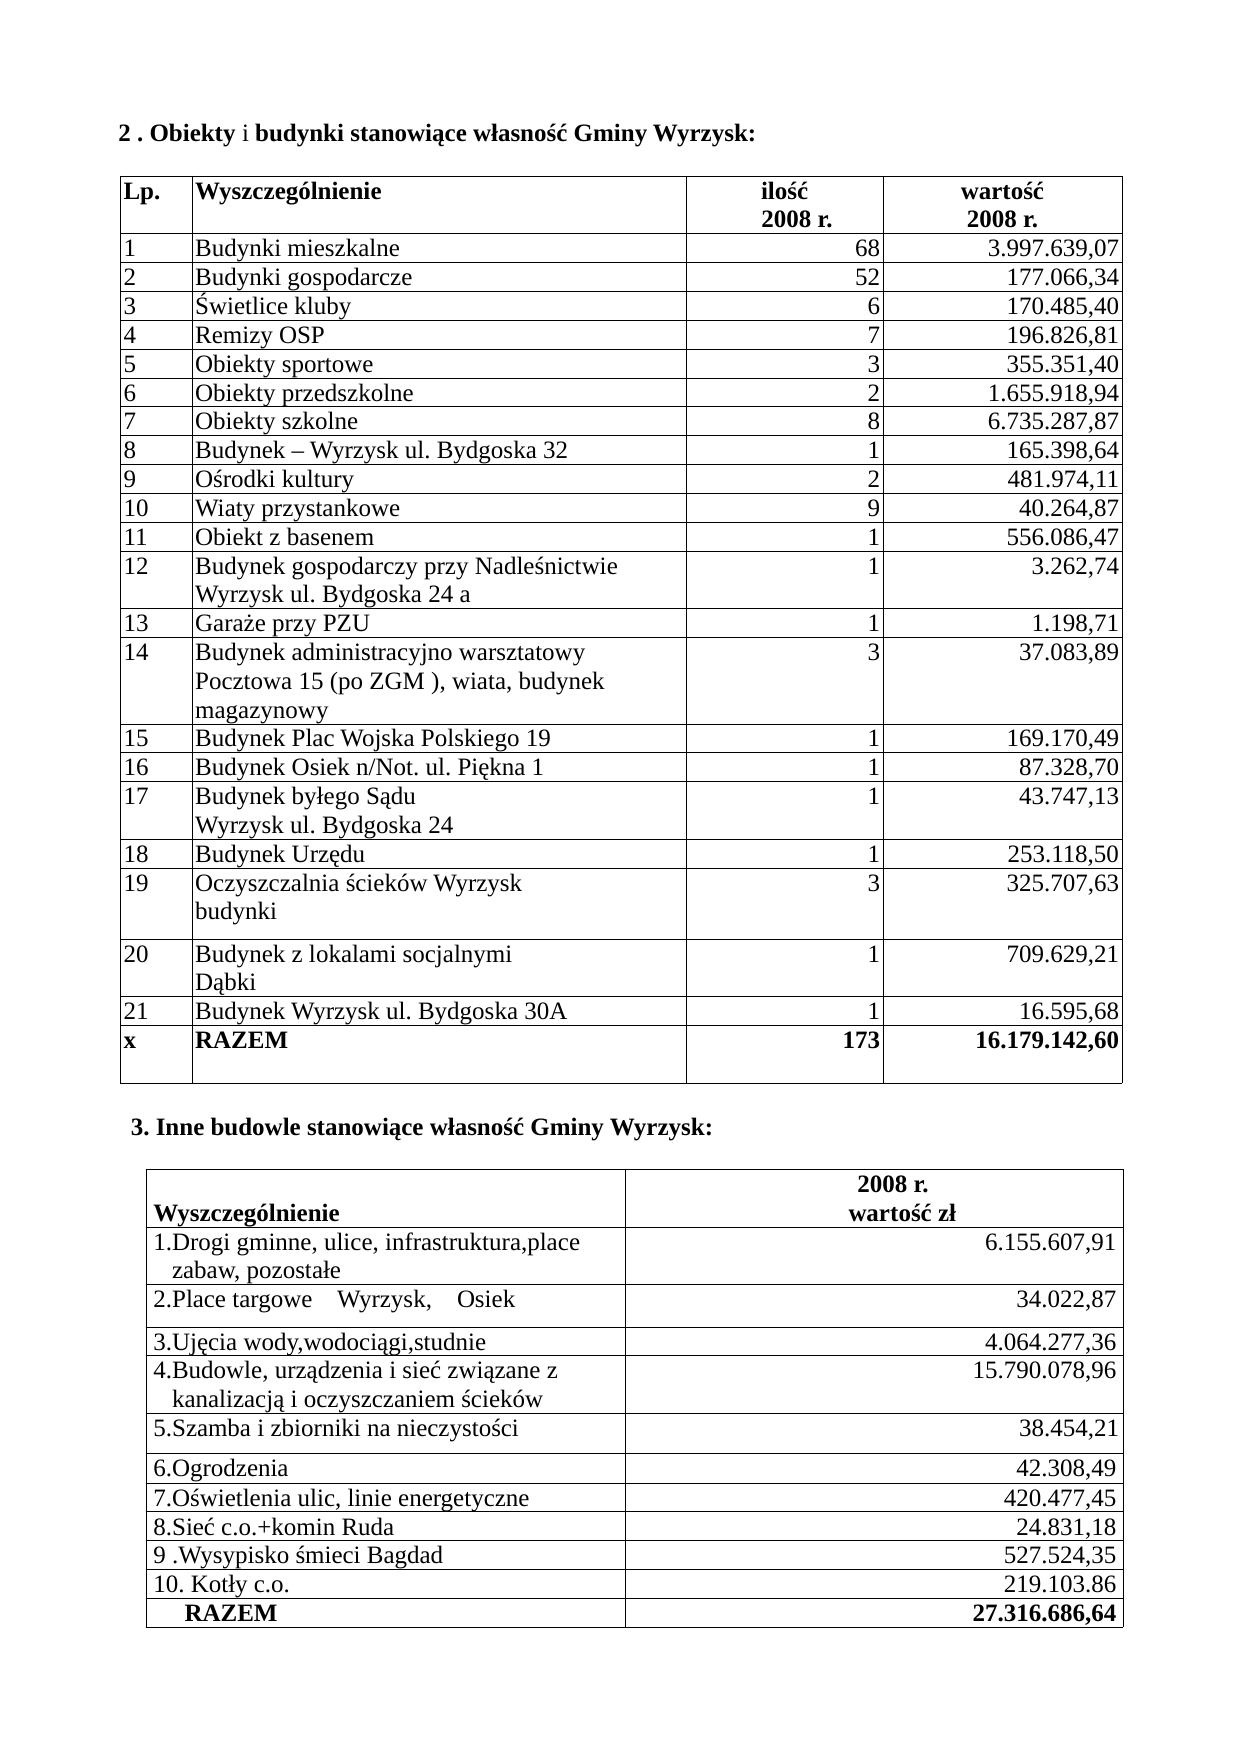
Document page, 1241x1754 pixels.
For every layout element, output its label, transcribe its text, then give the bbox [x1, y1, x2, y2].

table_cell 4.064.277,36 [626, 1328, 1123, 1355]
table_cell Obiekty sportowe [193, 350, 686, 377]
table_cell 19 [121, 869, 192, 939]
table_cell Budynek z lokalami socjalnymi Dąbki [193, 940, 686, 996]
text 2 . Obiekty i budynki stanowiące własność Gminy Wyrzysk: [118, 118, 1122, 147]
table_cell Ośrodki kultury [193, 465, 686, 493]
table_cell Świetlice kluby [193, 292, 686, 320]
table_cell 3 [687, 350, 883, 377]
table_cell 177.066,34 [884, 263, 1122, 291]
table_cell 2 [121, 263, 192, 291]
table_cell 556.086,47 [884, 523, 1122, 551]
table_cell 1 [687, 552, 883, 608]
table_cell 4.Budowle, urządzenia i sieć związane z kanalizacją i oczyszczaniem ścieków [147, 1356, 625, 1413]
table_cell 1 [687, 940, 883, 996]
table_cell 170.485,40 [884, 292, 1122, 320]
table_cell RAZEM [147, 1599, 625, 1627]
table_cell 10 [121, 494, 192, 522]
table_cell 24.831,18 [626, 1512, 1123, 1540]
table_cell 219.103.86 [626, 1570, 1123, 1598]
table_cell 1 [687, 997, 883, 1025]
table_header Wyszczególnienie [193, 177, 686, 233]
table_cell 15 [121, 725, 192, 752]
table_cell Budynki mieszkalne [193, 234, 686, 262]
table_cell Budynek byłego Sądu Wyrzysk ul. Bydgoska 24 [193, 782, 686, 839]
table_cell 3 [687, 638, 883, 723]
table_cell Budynki gospodarcze [193, 263, 686, 291]
table_cell 1 [121, 234, 192, 262]
table_cell 165.398,64 [884, 436, 1122, 464]
table_cell 1 [687, 725, 883, 752]
table_cell 12 [121, 552, 192, 608]
table_cell 21 [121, 997, 192, 1025]
table_header Wyszczególnienie [147, 1170, 625, 1227]
table_cell 1 [687, 753, 883, 781]
table_cell 1 [687, 523, 883, 551]
table_cell 16.595,68 [884, 997, 1122, 1025]
table_cell 52 [687, 263, 883, 291]
table_cell Budynek gospodarczy przy Nadleśnictwie Wyrzysk ul. Bydgoska 24 a [193, 552, 686, 608]
table_cell 3.997.639,07 [884, 234, 1122, 262]
table_cell 1 [687, 782, 883, 839]
table_cell 420.477,45 [626, 1484, 1123, 1511]
table_cell 1 [687, 436, 883, 464]
table_cell 17 [121, 782, 192, 839]
table_cell 355.351,40 [884, 350, 1122, 377]
table_cell 5.Szamba i zbiorniki na nieczystości [147, 1414, 625, 1453]
table_cell Budynek Plac Wojska Polskiego 19 [193, 725, 686, 752]
table_header Lp. [121, 177, 192, 233]
table_cell 16.179.142,60 [884, 1026, 1122, 1083]
table_cell 9 [121, 465, 192, 493]
table_cell Garaże przy PZU [193, 609, 686, 637]
table_cell 16 [121, 753, 192, 781]
table_cell 7 [121, 407, 192, 435]
table_cell 11 [121, 523, 192, 551]
table_cell 3 [687, 869, 883, 939]
table_cell 169.170,49 [884, 725, 1122, 752]
table_cell 4 [121, 321, 192, 349]
table_cell 9 [687, 494, 883, 522]
table_header ilość 2008 r. [687, 177, 883, 233]
table_cell 527.524,35 [626, 1541, 1123, 1569]
table_cell 253.118,50 [884, 840, 1122, 868]
subtitle 3. Inne budowle stanowiące własność Gminy Wyrzysk: [118, 1112, 1122, 1140]
table_cell 6.735.287,87 [884, 407, 1122, 435]
table_cell RAZEM [193, 1026, 686, 1083]
table_cell 6.Ogrodzenia [147, 1454, 625, 1483]
table_cell 709.629,21 [884, 940, 1122, 996]
table_cell 1 [687, 609, 883, 637]
table_cell 3 [121, 292, 192, 320]
table_cell 8 [687, 407, 883, 435]
table_cell 2 [687, 465, 883, 493]
table_cell Remizy OSP [193, 321, 686, 349]
table_cell Budynek Urzędu [193, 840, 686, 868]
table_cell 5 [121, 350, 192, 377]
table_cell Budynek administracyjno warsztatowy Pocztowa 15 (po ZGM ), wiata, budynek magazynowy [193, 638, 686, 723]
table_cell 42.308,49 [626, 1454, 1123, 1483]
table_cell 325.707,63 [884, 869, 1122, 939]
table_cell Budynek Osiek n/Not. ul. Piękna 1 [193, 753, 686, 781]
table_cell 38.454,21 [626, 1414, 1123, 1453]
table_cell 27.316.686,64 [626, 1599, 1123, 1627]
table_header wartość 2008 r. [884, 177, 1122, 233]
table_cell 1.655.918,94 [884, 379, 1122, 406]
table_cell 14 [121, 638, 192, 723]
table_cell Obiekty szkolne [193, 407, 686, 435]
table_cell 6 [687, 292, 883, 320]
table_cell 8 [121, 436, 192, 464]
table_cell 7.Oświetlenia ulic, linie energetyczne [147, 1484, 625, 1511]
table_cell Wiaty przystankowe [193, 494, 686, 522]
table_cell Budynek Wyrzysk ul. Bydgoska 30A [193, 997, 686, 1025]
table_cell Obiekt z basenem [193, 523, 686, 551]
table_cell 43.747,13 [884, 782, 1122, 839]
table_cell 9 .Wysypisko śmieci Bagdad [147, 1541, 625, 1569]
table_cell 15.790.078,96 [626, 1356, 1123, 1413]
table_cell Obiekty przedszkolne [193, 379, 686, 406]
table_cell 173 [687, 1026, 883, 1083]
table_cell 481.974,11 [884, 465, 1122, 493]
table_cell 18 [121, 840, 192, 868]
table_cell 20 [121, 940, 192, 996]
table_cell 37.083,89 [884, 638, 1122, 723]
table_cell 8.Sieć c.o.+komin Ruda [147, 1512, 625, 1540]
table_cell 3.Ujęcia wody,wodociągi,studnie [147, 1328, 625, 1355]
table_cell 2.Place targowe Wyrzysk, Osiek [147, 1285, 625, 1327]
table_cell Budynek – Wyrzysk ul. Bydgoska 32 [193, 436, 686, 464]
table_cell 1.Drogi gminne, ulice, infrastruktura,place zabaw, pozostałe [147, 1228, 625, 1284]
table_cell 7 [687, 321, 883, 349]
table_cell 10. Kotły c.o. [147, 1570, 625, 1598]
table_cell 2 [687, 379, 883, 406]
table_cell 87.328,70 [884, 753, 1122, 781]
table_header 2008 r. wartość zł [626, 1170, 1123, 1227]
table_cell 40.264,87 [884, 494, 1122, 522]
table_cell 13 [121, 609, 192, 637]
table_cell 196.826,81 [884, 321, 1122, 349]
table_cell 6.155.607,91 [626, 1228, 1123, 1284]
table_cell 68 [687, 234, 883, 262]
table_cell 3.262,74 [884, 552, 1122, 608]
table_cell 6 [121, 379, 192, 406]
table_cell Oczyszczalnia ścieków Wyrzysk budynki [193, 869, 686, 939]
table_cell 1 [687, 840, 883, 868]
table_cell 34.022,87 [626, 1285, 1123, 1327]
table_cell x [121, 1026, 192, 1083]
table_cell 1.198,71 [884, 609, 1122, 637]
